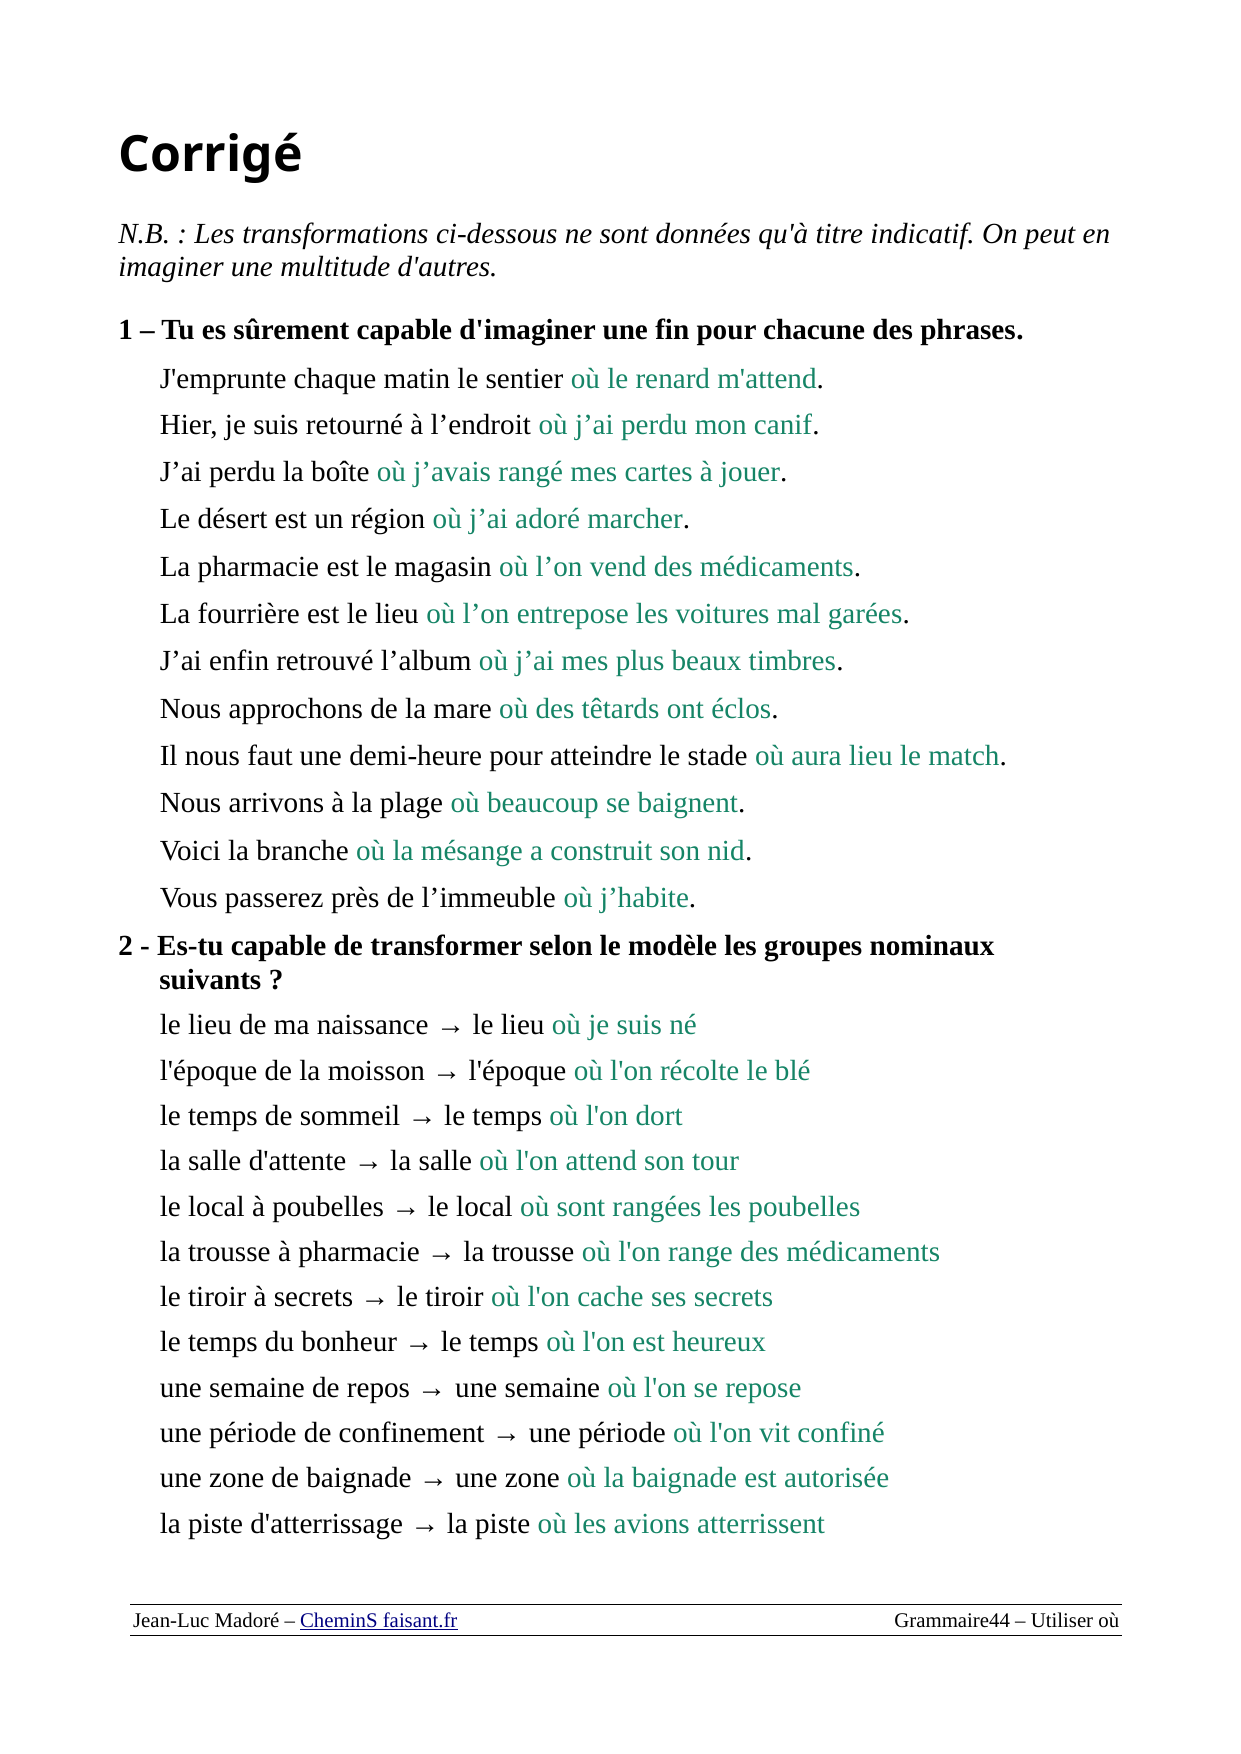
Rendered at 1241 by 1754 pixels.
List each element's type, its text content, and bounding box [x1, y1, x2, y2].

text La fourrière est le lieu où l’on entrepose les voitures mal garées. [159, 586, 1122, 633]
text la salle d'attente → la salle où l'on attend son tour [159, 1143, 1122, 1177]
text 2 - Es-tu capable de transformer selon le modèle les groupes nominaux suivants ? [118, 928, 1122, 996]
text l'époque de la moisson → l'époque où l'on récolte le blé [159, 1053, 1122, 1086]
text Nous approchons de la mare où des têtards ont éclos. [159, 680, 1122, 728]
text le temps de sommeil → le temps où l'on dort [159, 1098, 1122, 1132]
text une période de confinement → une période où l'on vit confiné [159, 1415, 1122, 1449]
text J'emprunte chaque matin le sentier où le renard m'attend. [159, 358, 1122, 397]
text une zone de baignade → une zone où la baignade est autorisée [159, 1461, 1122, 1494]
text Vous passerez près de l’immeuble où j’habite. [159, 869, 1122, 917]
text la piste d'atterrissage → la piste où les avions atterrissent [159, 1506, 1122, 1539]
text le temps du bonheur → le temps où l'on est heureux [159, 1324, 1122, 1358]
text 1 – Tu es sûrement capable d'imaginer une fin pour chacune des phrases. [118, 312, 1122, 346]
text J’ai perdu la boîte où j’avais rangé mes cartes à jouer. [159, 444, 1122, 491]
text Nous arrivons à la plage où beaucoup se baignent. [159, 775, 1122, 822]
text Hier, je suis retourné à l’endroit où j’ai perdu mon canif. [159, 397, 1122, 444]
text Il nous faut une demi-heure pour atteindre le stade où aura lieu le match. [159, 728, 1122, 775]
text J’ai enfin retrouvé l’album où j’ai mes plus beaux timbres. [159, 633, 1122, 680]
text la trousse à pharmacie → la trousse où l'on range des médicaments [159, 1234, 1122, 1267]
text le tiroir à secrets → le tiroir où l'on cache ses secrets [159, 1279, 1122, 1313]
text Voici la branche où la mésange a construit son nid. [159, 822, 1122, 869]
text le local à poubelles → le local où sont rangées les poubelles [159, 1189, 1122, 1222]
text une semaine de repos → une semaine où l'on se repose [159, 1370, 1122, 1403]
text N.B. : Les transformations ci-dessous ne sont données qu'à titre indicatif. On peut en imaginer une multitude d'autres. [118, 216, 1122, 283]
text le lieu de ma naissance → le lieu où je suis né [159, 1007, 1122, 1041]
text Corrigé [118, 118, 1122, 186]
text La pharmacie est le magasin où l’on vend des médicaments. [159, 538, 1122, 586]
text Le désert est un région où j’ai adoré marcher. [159, 491, 1122, 538]
